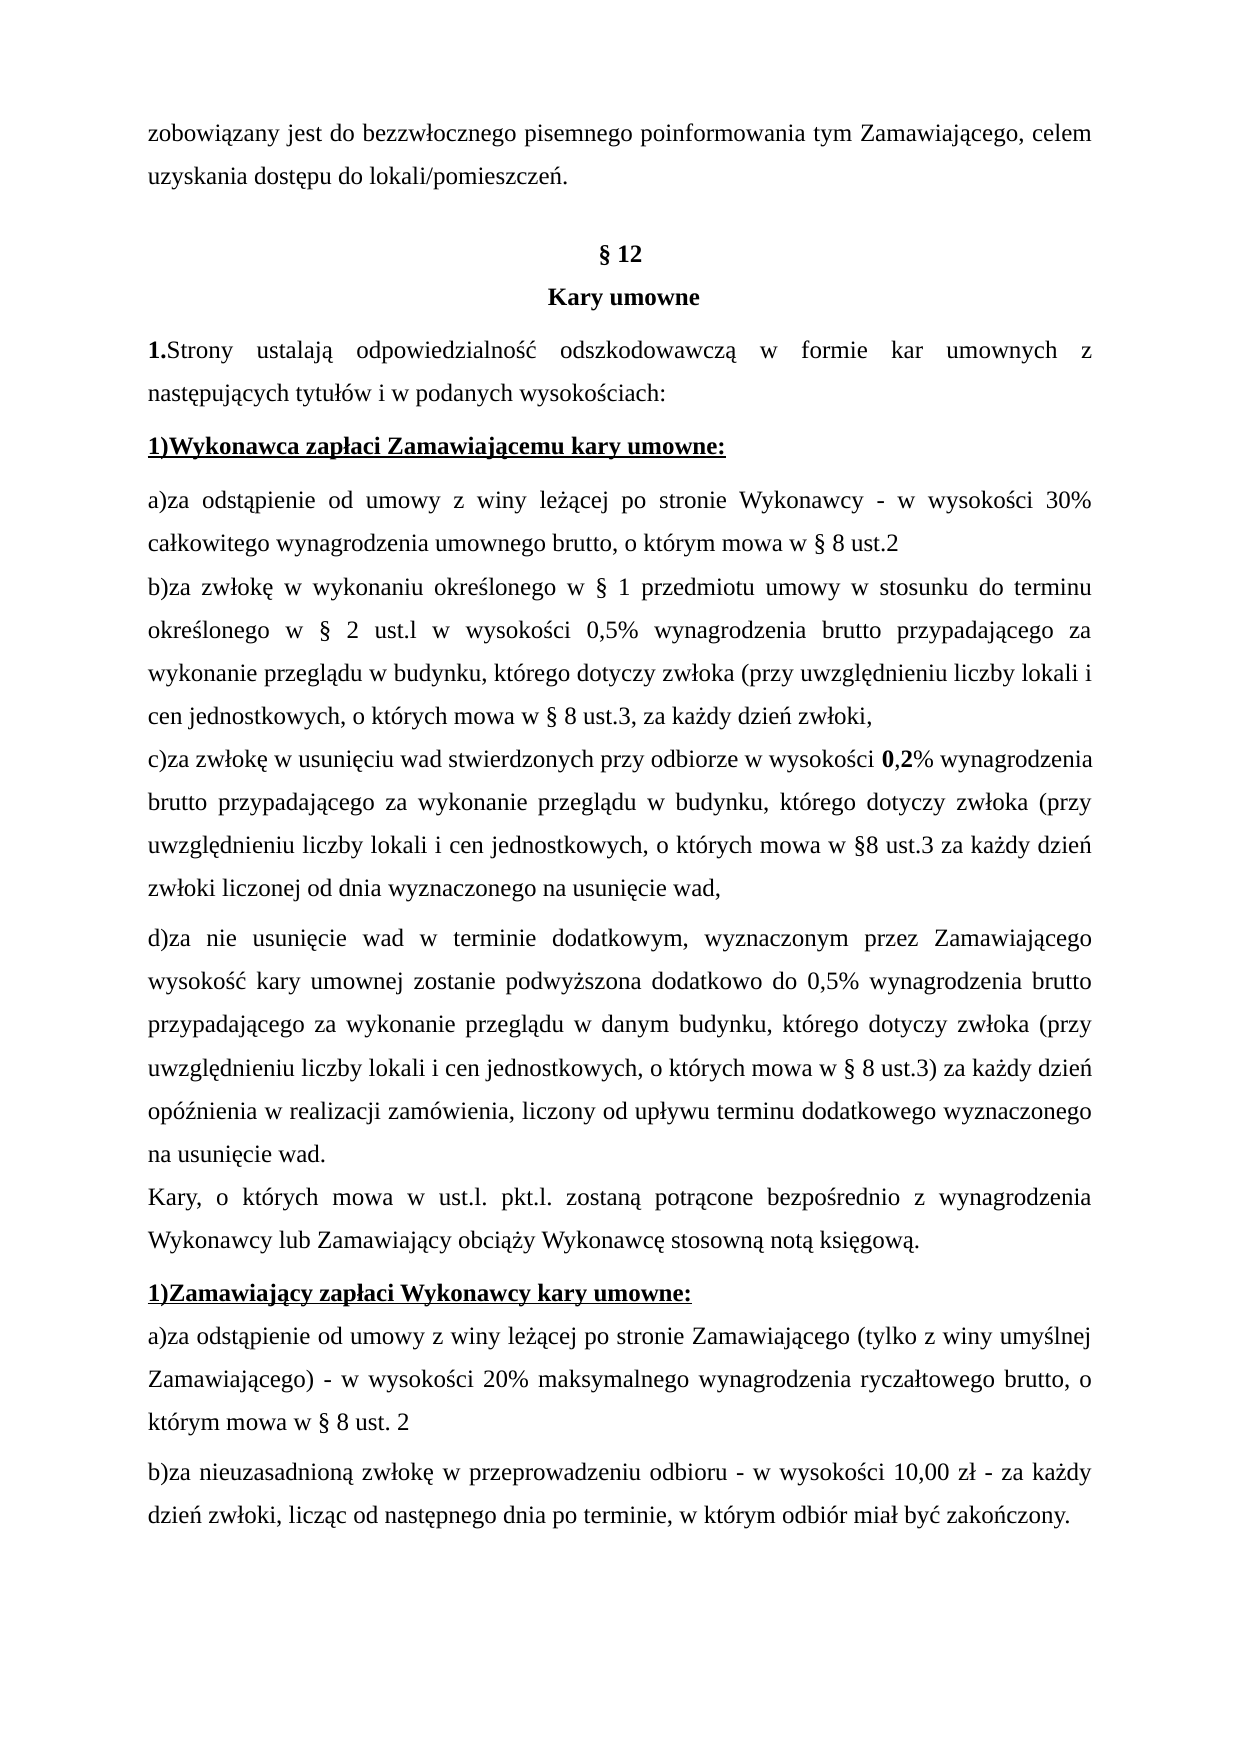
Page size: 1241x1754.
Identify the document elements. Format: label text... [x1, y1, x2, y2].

list za zwłokę w usunięciu wad stwierdzonych przy odbiorze w wysokości 0,2% wynagrodzenia brutto przypadającego za wykonanie przeglądu w budynku, którego dotyczy zwłoka (przy uwzględnieniu liczby lokali i cen jednostkowych, o których mowa w §8 ust.3 za każdy dzień zwłoki liczonej od dnia wyznaczonego na usunięcie wad, [148, 744, 1093, 902]
list za zwłokę w wykonaniu określonego w § 1 przedmiotu umowy w stosunku do terminu określonego w § 2 ust.l w wysokości 0,5% wynagrodzenia brutto przypadającego za wykonanie przeglądu w budynku, którego dotyczy zwłoka (przy uwzględnieniu liczby lokali i cen jednostkowych, o których mowa w § 8 ust.3, za każdy dzień zwłoki, [148, 572, 1093, 730]
text Kary, o których mowa w ust.l. pkt.l. zostaną potrącone bezpośrednio z wynagrodzenia Wykonawcy lub Zamawiający obciąży Wykonawcę stosowną notą księgową. [148, 1182, 1093, 1254]
list zobowiązany jest do bezzwłocznego pisemnego poinformowania tym Zamawiającego, celem uzyskania dostępu do lokali/pomieszczeń. [148, 118, 1093, 190]
list Strony ustalają odpowiedzialność odszkodowawczą w formie kar umownych z następujących tytułów i w podanych wysokościach: [148, 335, 1093, 407]
list Zamawiający zapłaci Wykonawcy kary umowne: [148, 1278, 1093, 1306]
list za nieuzasadnioną zwłokę w przeprowadzeniu odbioru - w wysokości 10,00 zł - za każdy dzień zwłoki, licząc od następnego dnia po terminie, w którym odbiór miał być zakończony. [148, 1457, 1093, 1529]
list za nie usunięcie wad w terminie dodatkowym, wyznaczonym przez Zamawiającego wysokość kary umownej zostanie podwyższona dodatkowo do 0,5% wynagrodzenia brutto przypadającego za wykonanie przeglądu w danym budynku, którego dotyczy zwłoka (przy uwzględnieniu liczby lokali i cen jednostkowych, o których mowa w § 8 ust.3) za każdy dzień opóźnienia w realizacji zamówienia, liczony od upływu terminu dodatkowego wyznaczonego na usunięcie wad. [148, 923, 1093, 1168]
list za odstąpienie od umowy z winy leżącej po stronie Wykonawcy - w wysokości 30% całkowitego wynagrodzenia umownego brutto, o którym mowa w § 8 ust.2 [148, 485, 1093, 557]
text § 12 [148, 239, 1093, 268]
text Kary umowne [148, 282, 1093, 311]
list za odstąpienie od umowy z winy leżącej po stronie Zamawiającego (tylko z winy umyślnej Zamawiającego) - w wysokości 20% maksymalnego wynagrodzenia ryczałtowego brutto, o którym mowa w § 8 ust. 2 [148, 1321, 1093, 1436]
list Wykonawca zapłaci Zamawiającemu kary umowne: [148, 431, 1093, 460]
